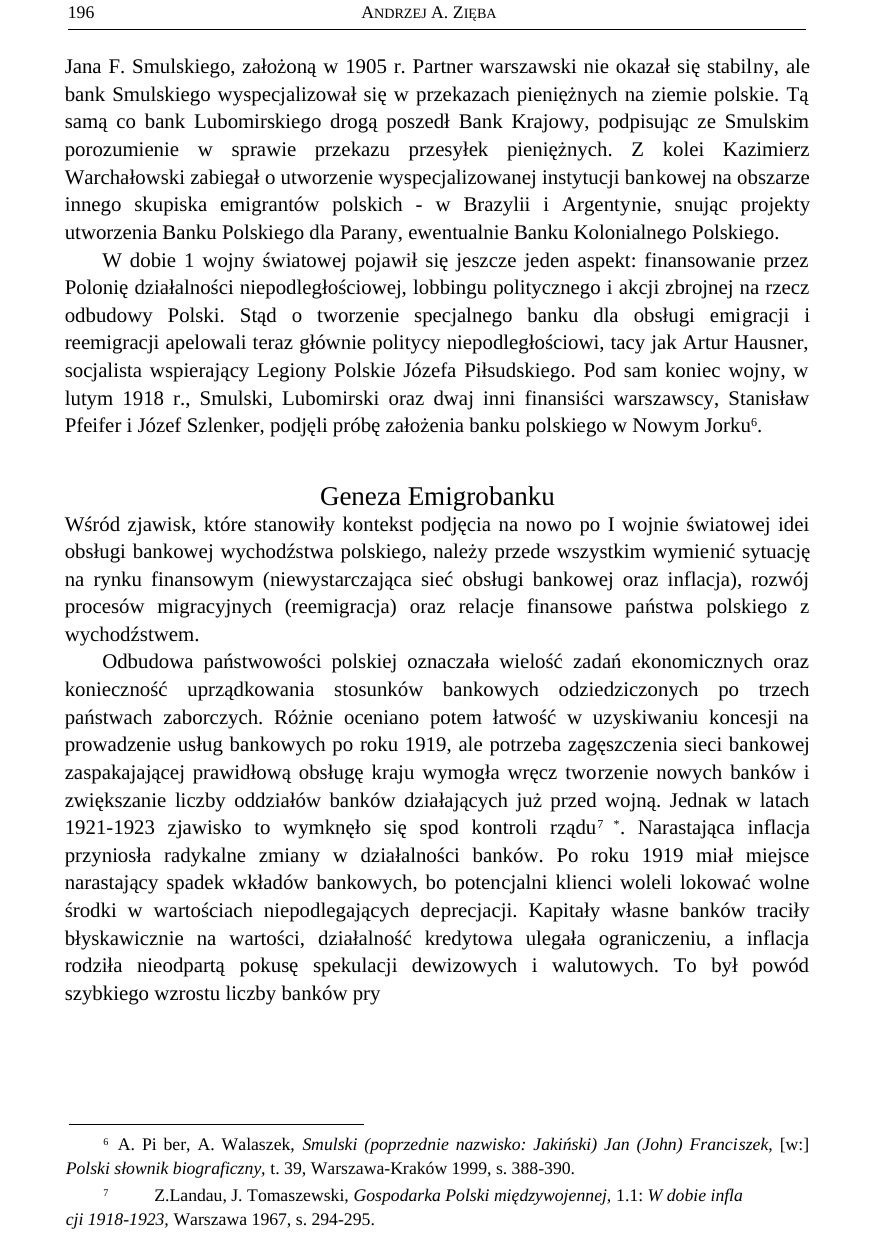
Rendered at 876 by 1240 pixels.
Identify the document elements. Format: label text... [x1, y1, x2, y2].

text cji 1918-1923, Warszawa 1967, s. 294-295. [66, 1209, 809, 1229]
text 7 Z.Landau, J. Tomaszewski, Gospodarka Polski międzywojennej, 1.1: W dobie infla­ [66, 1185, 809, 1204]
text Wśród zjawisk, które stanowiły kontekst podjęcia na nowo po I wojnie światowej idei obsługi bankowej wychodźstwa polskiego, należy przede wszystkim wymie­nić sytuację na rynku finansowym (niewystarczająca sieć obsługi bankowej oraz inflacja), rozwój procesów migracyjnych (reemigracja) oraz relacje finansowe państwa polskiego z wychodźstwem. [64, 511, 810, 646]
text Odbudowa państwowości polskiej oznaczała wielość zadań ekonomicznych oraz konieczność uprządkowania stosunków bankowych odziedziczonych po trzech państwach zaborczych. Różnie oceniano potem łatwość w uzyskiwaniu koncesji na prowadzenie usług bankowych po roku 1919, ale potrzeba zagęszcze­nia sieci bankowej zaspakajającej prawidłową obsługę kraju wymogła wręcz two­rzenie nowych banków i zwiększanie liczby oddziałów banków działających już przed wojną. Jednak w latach 1921-1923 zjawisko to wymknęło się spod kontroli rządu7 *. Narastająca inflacja przyniosła radykalne zmiany w działalności banków. Po roku 1919 miał miejsce narastający spadek wkładów bankowych, bo poten­cjalni klienci woleli lokować wolne środki w wartościach niepodlegających de­precjacji. Kapitały własne banków traciły błyskawicznie na wartości, działalność kredytowa ulegała ograniczeniu, a inflacja rodziła nieodpartą pokusę spekulacji dewizowych i walutowych. To był powód szybkiego wzrostu liczby banków pry­ [64, 649, 810, 1005]
text 6 A. Pi ber, A. Walaszek, Smulski (poprzednie nazwisko: Jakiński) Jan (John) Franci­szek, [w:] Polski słownik biograficzny, t. 39, Warszawa-Kraków 1999, s. 388-390. [66, 1134, 809, 1178]
subtitle Geneza Emigrobanku [64, 480, 810, 511]
text Jana F. Smulskiego, założoną w 1905 r. Partner warszawski nie okazał się stabil­ny, ale bank Smulskiego wyspecjalizował się w przekazach pieniężnych na ziemie polskie. Tą samą co bank Lubomirskiego drogą poszedł Bank Krajowy, podpisując ze Smulskim porozumienie w sprawie przekazu przesyłek pieniężnych. Z kolei Kazimierz Warchałowski zabiegał o utworzenie wyspecjalizowanej instytucji ban­kowej na obszarze innego skupiska emigrantów polskich - w Brazylii i Argenty­nie, snując projekty utworzenia Banku Polskiego dla Parany, ewentualnie Banku Kolonialnego Polskiego. [64, 54, 810, 244]
text W dobie 1 wojny światowej pojawił się jeszcze jeden aspekt: finansowanie przez Polonię działalności niepodległościowej, lobbingu politycznego i akcji zbrojnej na rzecz odbudowy Polski. Stąd o tworzenie specjalnego banku dla obsługi emi­gracji i reemigracji apelowali teraz głównie politycy niepodległościowi, tacy jak Artur Hausner, socjalista wspierający Legiony Polskie Józefa Piłsudskiego. Pod sam koniec wojny, w lutym 1918 r., Smulski, Lubomirski oraz dwaj inni finansiści warszawscy, Stanisław Pfeifer i Józef Szlenker, podjęli próbę założenia banku pol­skiego w Nowym Jorku6. [64, 247, 810, 437]
text Andrzej A. Zięba [361, 2, 515, 22]
text 196 [68, 2, 99, 23]
